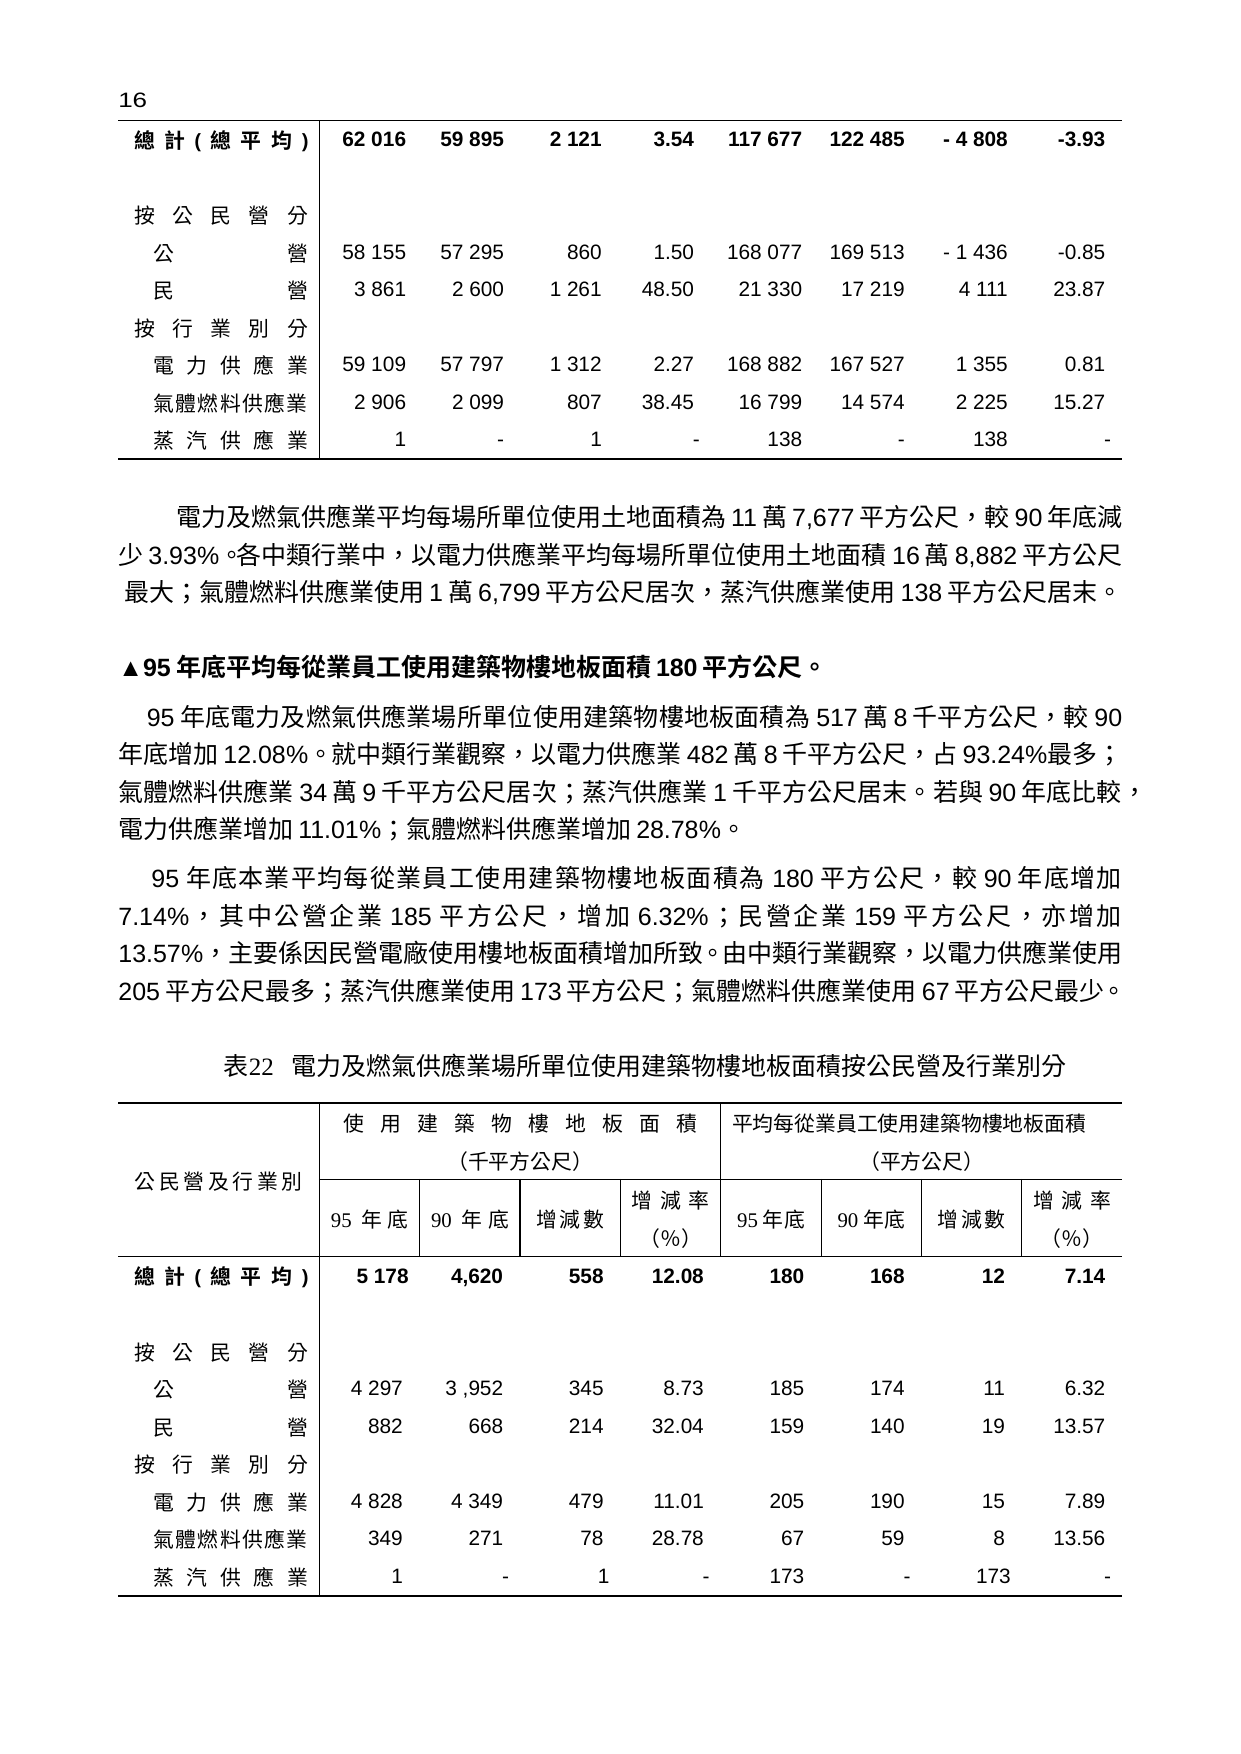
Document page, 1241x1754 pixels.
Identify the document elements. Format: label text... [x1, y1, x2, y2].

table_cell 58 155 [320, 233, 417, 271]
table_cell 民營 [118, 271, 319, 308]
table_cell 167 527 [813, 346, 916, 383]
table_cell 11 [921, 1370, 1022, 1407]
table_cell 4 297 [320, 1370, 419, 1407]
table_cell 6.32 [1022, 1370, 1122, 1407]
table_cell 8 [921, 1520, 1022, 1557]
table_cell [711, 308, 813, 346]
table_cell [1019, 196, 1122, 233]
table_cell 48.50 [613, 271, 711, 308]
table_cell [1019, 308, 1122, 346]
table_cell 67 [721, 1520, 821, 1557]
table_cell 23.87 [1019, 271, 1122, 308]
table_cell 173 [721, 1557, 821, 1594]
table_cell [417, 158, 515, 196]
table_header 公民營及行業別 [118, 1104, 319, 1256]
table_cell 增減數 [521, 1180, 620, 1256]
table_cell [520, 1295, 620, 1332]
table_cell [420, 1332, 520, 1369]
table_cell 32.04 [620, 1407, 721, 1444]
table_cell 90年底 [822, 1180, 921, 1256]
table_cell [813, 196, 916, 233]
table_cell - 4 808 [916, 121, 1019, 158]
text ▲95年底平均每從業員工使用建築物樓地板面積180平方公尺。 [118, 647, 1122, 684]
table_cell [721, 1332, 821, 1369]
table_cell 蒸汽供應業 [118, 1557, 319, 1594]
table_cell 59 109 [320, 346, 417, 383]
table_cell [620, 1332, 721, 1369]
table_cell [320, 1295, 419, 1332]
table_cell 氣體燃料供應業 [118, 383, 319, 421]
table_cell [320, 308, 417, 346]
table_cell [921, 1295, 1022, 1332]
table_cell 2 225 [916, 383, 1019, 421]
table_cell [520, 1445, 620, 1482]
table_cell [420, 1445, 520, 1482]
table_cell 按行業別分 [118, 1445, 319, 1482]
table_cell 78 [520, 1520, 620, 1557]
table_cell 1 [520, 1557, 620, 1594]
table_cell 173 [921, 1557, 1022, 1594]
table_cell 190 [821, 1482, 921, 1519]
table_cell [821, 1295, 921, 1332]
table_cell 28.78 [620, 1520, 721, 1557]
text 95年底電力及燃氣供應業場所單位使用建築物樓地板面積為517萬8千平方公尺，較90年底增加12.08%。就中類行業觀察，以電力供應業482萬8千平方公尺，占93.24%最多；氣體燃料供應業34萬9千平方公尺居次；蒸汽供應業1千平方公尺居末。若與90年底比較，電力供應業增加11.01%；氣體燃料供應業增加28.78%。 [118, 696, 1122, 846]
table_cell 7.14 [1022, 1257, 1122, 1294]
table_cell 168 077 [711, 233, 813, 271]
table_cell 15.27 [1019, 383, 1122, 421]
text 電力及燃氣供應業平均每場所單位使用土地面積為11萬7,677平方公尺，較90年底減少3.93%。各中類行業中，以電力供應業平均每場所單位使用土地面積16萬8,882平方公尺最大；氣體燃料供應業使用1萬6,799平方公尺居次，蒸汽供應業使用138平方公尺居末。 [118, 497, 1122, 609]
list 電力及燃氣供應業場所單位使用建築物樓地板面積按公民營及行業別分 [168, 1046, 1122, 1083]
table_cell 59 895 [417, 121, 515, 158]
table_cell 95年底 [320, 1180, 419, 1256]
table_cell - [821, 1557, 921, 1594]
table_cell 2 099 [417, 383, 515, 421]
table_cell 168 882 [711, 346, 813, 383]
table_cell 11.01 [620, 1482, 721, 1519]
table_cell 0.81 [1019, 346, 1122, 383]
table_cell 7.89 [1022, 1482, 1122, 1519]
table_cell 增減率 （％） [1022, 1180, 1122, 1256]
table_cell 蒸汽供應業 [118, 421, 319, 458]
table_cell 185 [721, 1370, 821, 1407]
table_cell 13.56 [1022, 1520, 1122, 1557]
table_cell 174 [821, 1370, 921, 1407]
table_cell 59 [821, 1520, 921, 1557]
table_cell - [1022, 1557, 1122, 1594]
table_cell 增減數 [922, 1180, 1021, 1256]
table_cell [515, 196, 613, 233]
table_cell 19 [921, 1407, 1022, 1444]
table_cell 180 [721, 1257, 821, 1294]
table_cell 2 906 [320, 383, 417, 421]
table_cell 12 [921, 1257, 1022, 1294]
table_cell [613, 308, 711, 346]
table_cell [320, 1445, 419, 1482]
table_cell 668 [420, 1407, 520, 1444]
table_cell [821, 1332, 921, 1369]
table_cell 90年底 [420, 1180, 519, 1256]
table_cell 860 [515, 233, 613, 271]
table_cell 62 016 [320, 121, 417, 158]
table_cell 按公民營分 [118, 196, 319, 233]
table_cell 140 [821, 1407, 921, 1444]
table_cell 2 600 [417, 271, 515, 308]
table_cell [821, 1445, 921, 1482]
table_cell [320, 196, 417, 233]
table_cell 2 121 [515, 121, 613, 158]
table_cell 8.73 [620, 1370, 721, 1407]
table_cell 807 [515, 383, 613, 421]
table_cell [711, 196, 813, 233]
table_cell [1022, 1332, 1122, 1369]
table_cell [711, 158, 813, 196]
table_cell [721, 1445, 821, 1482]
table_cell 1 [320, 1557, 419, 1594]
table_cell 3 861 [320, 271, 417, 308]
table_cell [613, 158, 711, 196]
table_cell 總計(總平均) [118, 1257, 319, 1294]
table_cell [721, 1295, 821, 1332]
table_cell [613, 196, 711, 233]
table_cell [620, 1445, 721, 1482]
table_cell 479 [520, 1482, 620, 1519]
table_cell 3 ,952 [420, 1370, 520, 1407]
table_cell - [813, 421, 916, 458]
table_cell [515, 158, 613, 196]
table_cell 3.54 [613, 121, 711, 158]
table_cell 138 [916, 421, 1019, 458]
table_cell [921, 1445, 1022, 1482]
table_cell 5 178 [320, 1257, 419, 1294]
table_cell - [1019, 421, 1122, 458]
table_cell 電力供應業 [118, 1482, 319, 1519]
table_cell [118, 158, 319, 196]
table_cell 168 [821, 1257, 921, 1294]
table_cell 4 349 [420, 1482, 520, 1519]
table_cell 57 797 [417, 346, 515, 383]
table_cell -0.85 [1019, 233, 1122, 271]
table_cell - 1 436 [916, 233, 1019, 271]
table_cell [916, 196, 1019, 233]
table_cell [813, 158, 916, 196]
table_cell 214 [520, 1407, 620, 1444]
table_cell 117 677 [711, 121, 813, 158]
table_cell 4,620 [420, 1257, 520, 1294]
table_cell 總計(總平均) [118, 121, 319, 158]
table_cell 57 295 [417, 233, 515, 271]
table_cell 205 [721, 1482, 821, 1519]
table_cell 138 [711, 421, 813, 458]
table_cell [320, 158, 417, 196]
table_cell [1022, 1445, 1122, 1482]
table_cell 13.57 [1022, 1407, 1122, 1444]
table_cell 1 355 [916, 346, 1019, 383]
table_cell [520, 1332, 620, 1369]
table_header 平均每從業員工使用建築物樓地板面積 （平方公尺） [721, 1104, 1122, 1179]
table_cell 增減率 （％） [621, 1180, 720, 1256]
table_cell 15 [921, 1482, 1022, 1519]
table_cell [916, 308, 1019, 346]
table_cell [417, 308, 515, 346]
table_cell 民營 [118, 1407, 319, 1444]
table_cell 882 [320, 1407, 419, 1444]
table_cell 14 574 [813, 383, 916, 421]
text 95年底本業平均每從業員工使用建築物樓地板面積為180平方公尺，較90年底增加7.14%，其中公營企業185平方公尺，增加6.32%；民營企業159平方公尺，亦增加13.57%，主要係因民營電廠使用樓地板面積增加所致。由中類行業觀察，以電力供應業使用205平方公尺最多；蒸汽供應業使用173平方公尺；氣體燃料供應業使用67平方公尺最少。 [118, 858, 1122, 1008]
table_cell 159 [721, 1407, 821, 1444]
table_cell 271 [420, 1520, 520, 1557]
table_cell 按公民營分 [118, 1332, 319, 1369]
table_cell -3.93 [1019, 121, 1122, 158]
table_cell [1019, 158, 1122, 196]
table_cell [118, 1295, 319, 1332]
table_header 使用建築物樓地板面積 （千平方公尺） [320, 1104, 720, 1179]
table_cell 電力供應業 [118, 346, 319, 383]
table_cell 21 330 [711, 271, 813, 308]
table_cell 公營 [118, 1370, 319, 1407]
table_cell - [620, 1557, 721, 1594]
table_cell 1.50 [613, 233, 711, 271]
table_cell 16 799 [711, 383, 813, 421]
table_cell 氣體燃料供應業 [118, 1520, 319, 1557]
table_cell 1 261 [515, 271, 613, 308]
table_cell 按行業別分 [118, 308, 319, 346]
table_cell 1 312 [515, 346, 613, 383]
table_cell 2.27 [613, 346, 711, 383]
table_cell 4 828 [320, 1482, 419, 1519]
table_cell [515, 308, 613, 346]
table_cell [1022, 1295, 1122, 1332]
table_cell 349 [320, 1520, 419, 1557]
table_cell 558 [520, 1257, 620, 1294]
table_cell [916, 158, 1019, 196]
table_cell 95年底 [721, 1180, 821, 1256]
table_cell 169 513 [813, 233, 916, 271]
table_cell 17 219 [813, 271, 916, 308]
table_cell [320, 1332, 419, 1369]
table_cell [620, 1295, 721, 1332]
table_cell 1 [320, 421, 417, 458]
table_cell 1 [515, 421, 613, 458]
table_cell [921, 1332, 1022, 1369]
table_cell - [417, 421, 515, 458]
table_cell - [420, 1557, 520, 1594]
table_cell - [613, 421, 711, 458]
table_cell 公營 [118, 233, 319, 271]
table_cell 12.08 [620, 1257, 721, 1294]
table_cell 122 485 [813, 121, 916, 158]
table_cell [417, 196, 515, 233]
table_cell 345 [520, 1370, 620, 1407]
table_cell 4 111 [916, 271, 1019, 308]
table_cell [420, 1295, 520, 1332]
table_cell 38.45 [613, 383, 711, 421]
table_cell [813, 308, 916, 346]
